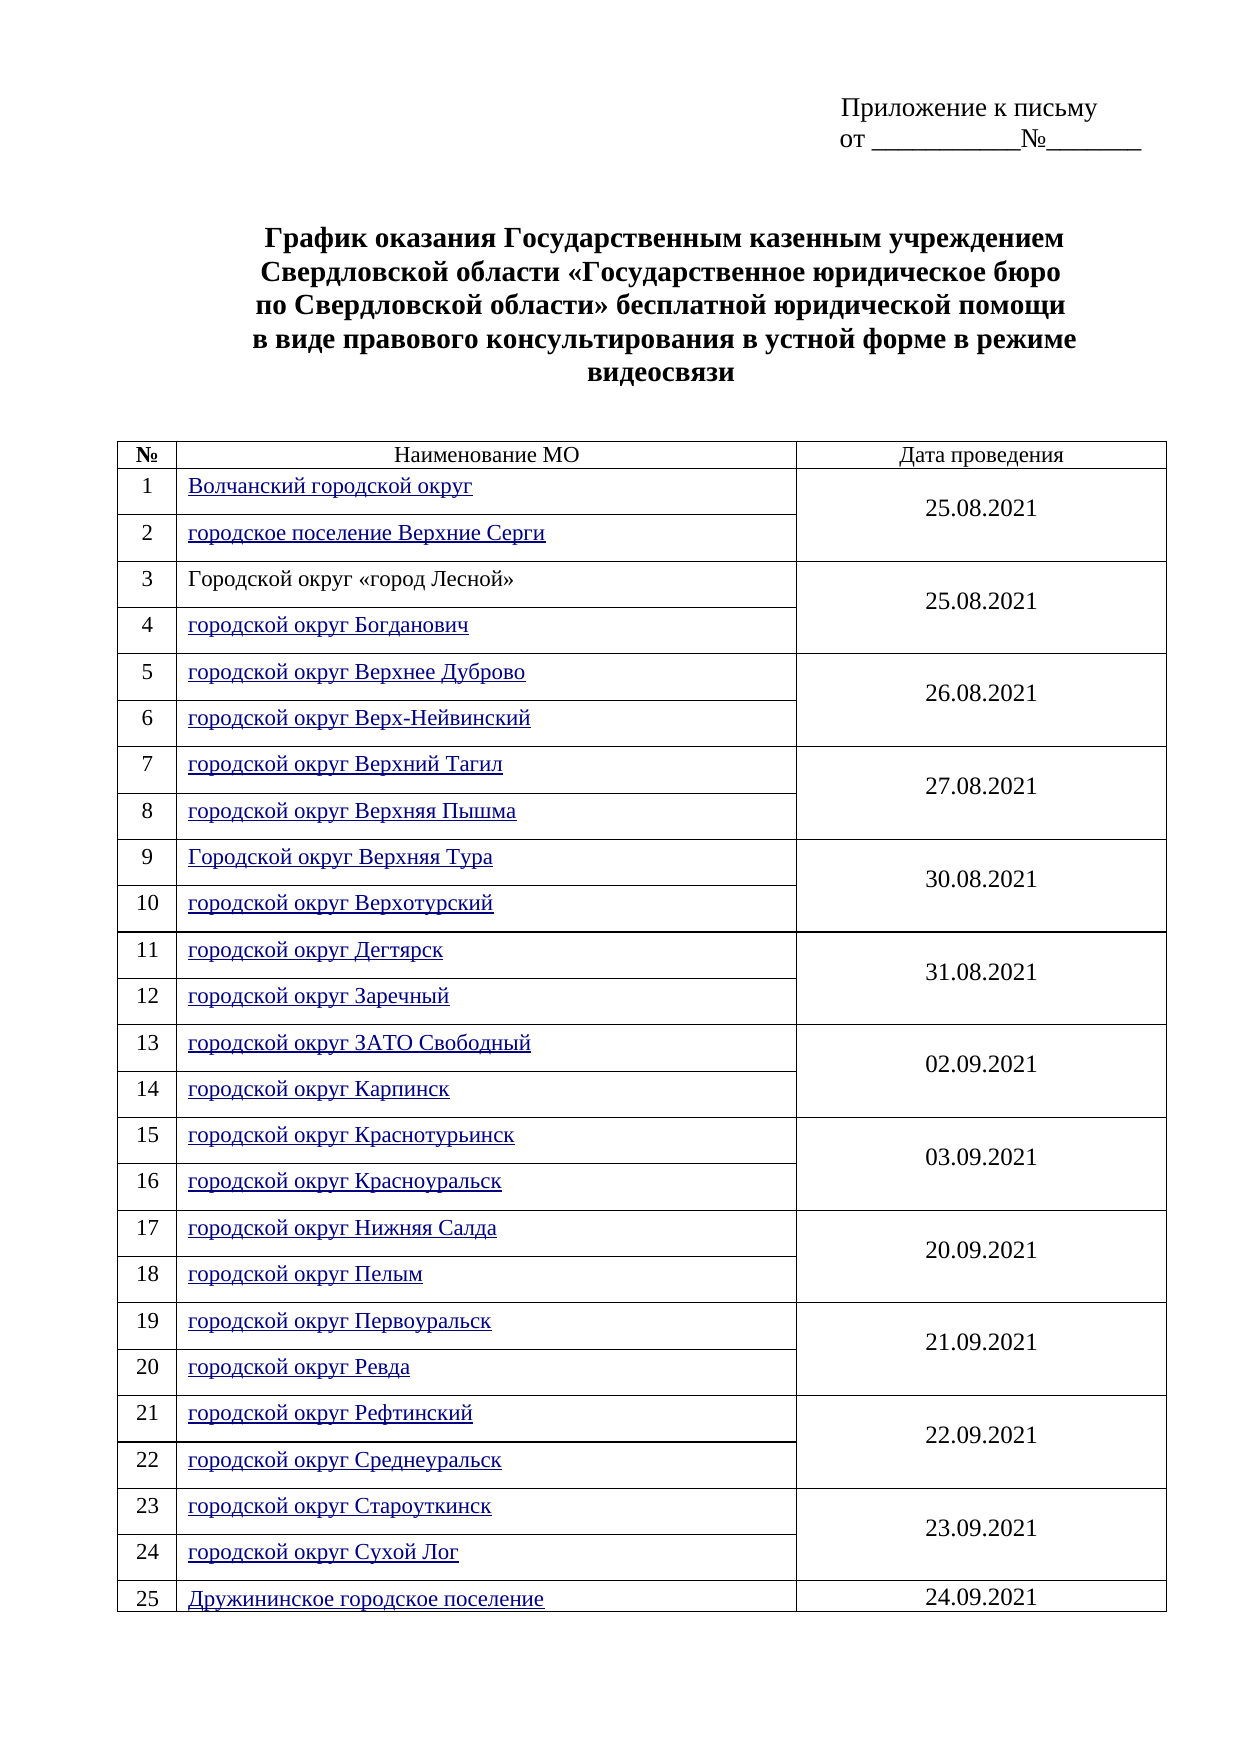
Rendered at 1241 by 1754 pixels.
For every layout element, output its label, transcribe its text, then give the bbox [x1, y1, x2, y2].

table_cell 25.08.2021 [797, 469, 1166, 561]
table_cell 1 [118, 469, 176, 514]
table_cell 22.09.2021 [797, 1396, 1166, 1488]
table_cell 4 [118, 608, 176, 653]
table_cell городской округ Красноуральск [177, 1164, 796, 1209]
table_cell 19 [118, 1303, 176, 1349]
table_cell 5 [118, 654, 176, 700]
table_cell городской округ Верх-Нейвинский [177, 701, 796, 746]
table_cell 22 [118, 1443, 176, 1488]
table_cell 17 [118, 1211, 176, 1256]
table_cell городской округ Рефтинский [177, 1396, 796, 1441]
table_cell городской округ Нижняя Салда [177, 1211, 796, 1256]
table_cell 23.09.2021 [797, 1489, 1166, 1580]
table_cell 3 [118, 562, 176, 607]
table_cell 20 [118, 1350, 176, 1395]
table_cell 25 [118, 1581, 176, 1611]
table_cell Городской округ «город Лесной» [177, 562, 796, 607]
table_cell 13 [118, 1025, 176, 1071]
table_cell городской округ ЗАТО Свободный [177, 1025, 796, 1071]
table_cell 31.08.2021 [797, 933, 1166, 1024]
table_cell Дружининское городское поселение [177, 1581, 796, 1611]
table_cell 16 [118, 1164, 176, 1209]
table_header Наименование МО [177, 442, 796, 468]
table_cell городской округ Краснотурьинск [177, 1118, 796, 1163]
table_cell городской округ Дегтярск [177, 933, 796, 978]
table_cell 21 [118, 1396, 176, 1441]
table_cell 8 [118, 794, 176, 839]
table_cell 18 [118, 1257, 176, 1302]
table_cell 6 [118, 701, 176, 746]
table_cell 21.09.2021 [797, 1303, 1166, 1395]
table_cell 2 [118, 515, 176, 561]
table_cell городской округ Сухой Лог [177, 1535, 796, 1580]
table_cell 9 [118, 840, 176, 885]
table_cell городской округ Верхотурский [177, 886, 796, 931]
table_cell городской округ Верхний Тагил [177, 747, 796, 792]
table_cell 27.08.2021 [797, 747, 1166, 839]
table_cell городской округ Верхнее Дуброво [177, 654, 796, 700]
table_cell Волчанский городской округ [177, 469, 796, 514]
text Приложение к письму [177, 91, 1152, 122]
table_cell городской округ Староуткинск [177, 1489, 796, 1534]
table_cell 15 [118, 1118, 176, 1163]
table_cell 24 [118, 1535, 176, 1580]
text от ___________№_______ [177, 122, 1152, 153]
table_cell 02.09.2021 [797, 1025, 1166, 1117]
table_cell 20.09.2021 [797, 1211, 1166, 1302]
table_cell Городской округ Верхняя Тура [177, 840, 796, 885]
table_cell городское поселение Верхние Серги [177, 515, 796, 561]
table_cell 24.09.2021 [797, 1581, 1166, 1611]
table_cell городской округ Богданович [177, 608, 796, 653]
table_cell 7 [118, 747, 176, 792]
table_cell городской округ Первоуральск [177, 1303, 796, 1349]
table_cell 10 [118, 886, 176, 931]
table_cell городской округ Верхняя Пышма [177, 794, 796, 839]
table_cell 11 [118, 933, 176, 978]
table_cell 14 [118, 1072, 176, 1117]
table_cell городской округ Карпинск [177, 1072, 796, 1117]
table_header № [118, 442, 176, 468]
text График оказания Государственным казенным учреждением Свердловской области «Государственное юридическое бюро по Свердловской области» бесплатной юридической помощи в виде правового консультирования в устной форме в режиме видеосвязи [177, 220, 1152, 388]
table_cell 23 [118, 1489, 176, 1534]
table_cell городской округ Ревда [177, 1350, 796, 1395]
table_cell 03.09.2021 [797, 1118, 1166, 1209]
table_cell 25.08.2021 [797, 562, 1166, 653]
table_cell городской округ Среднеуральск [177, 1443, 796, 1488]
table_cell 30.08.2021 [797, 840, 1166, 931]
table_cell городской округ Заречный [177, 979, 796, 1024]
table_header Дата проведения [797, 442, 1166, 468]
table_cell 12 [118, 979, 176, 1024]
table_cell городской округ Пелым [177, 1257, 796, 1302]
table_cell 26.08.2021 [797, 654, 1166, 746]
